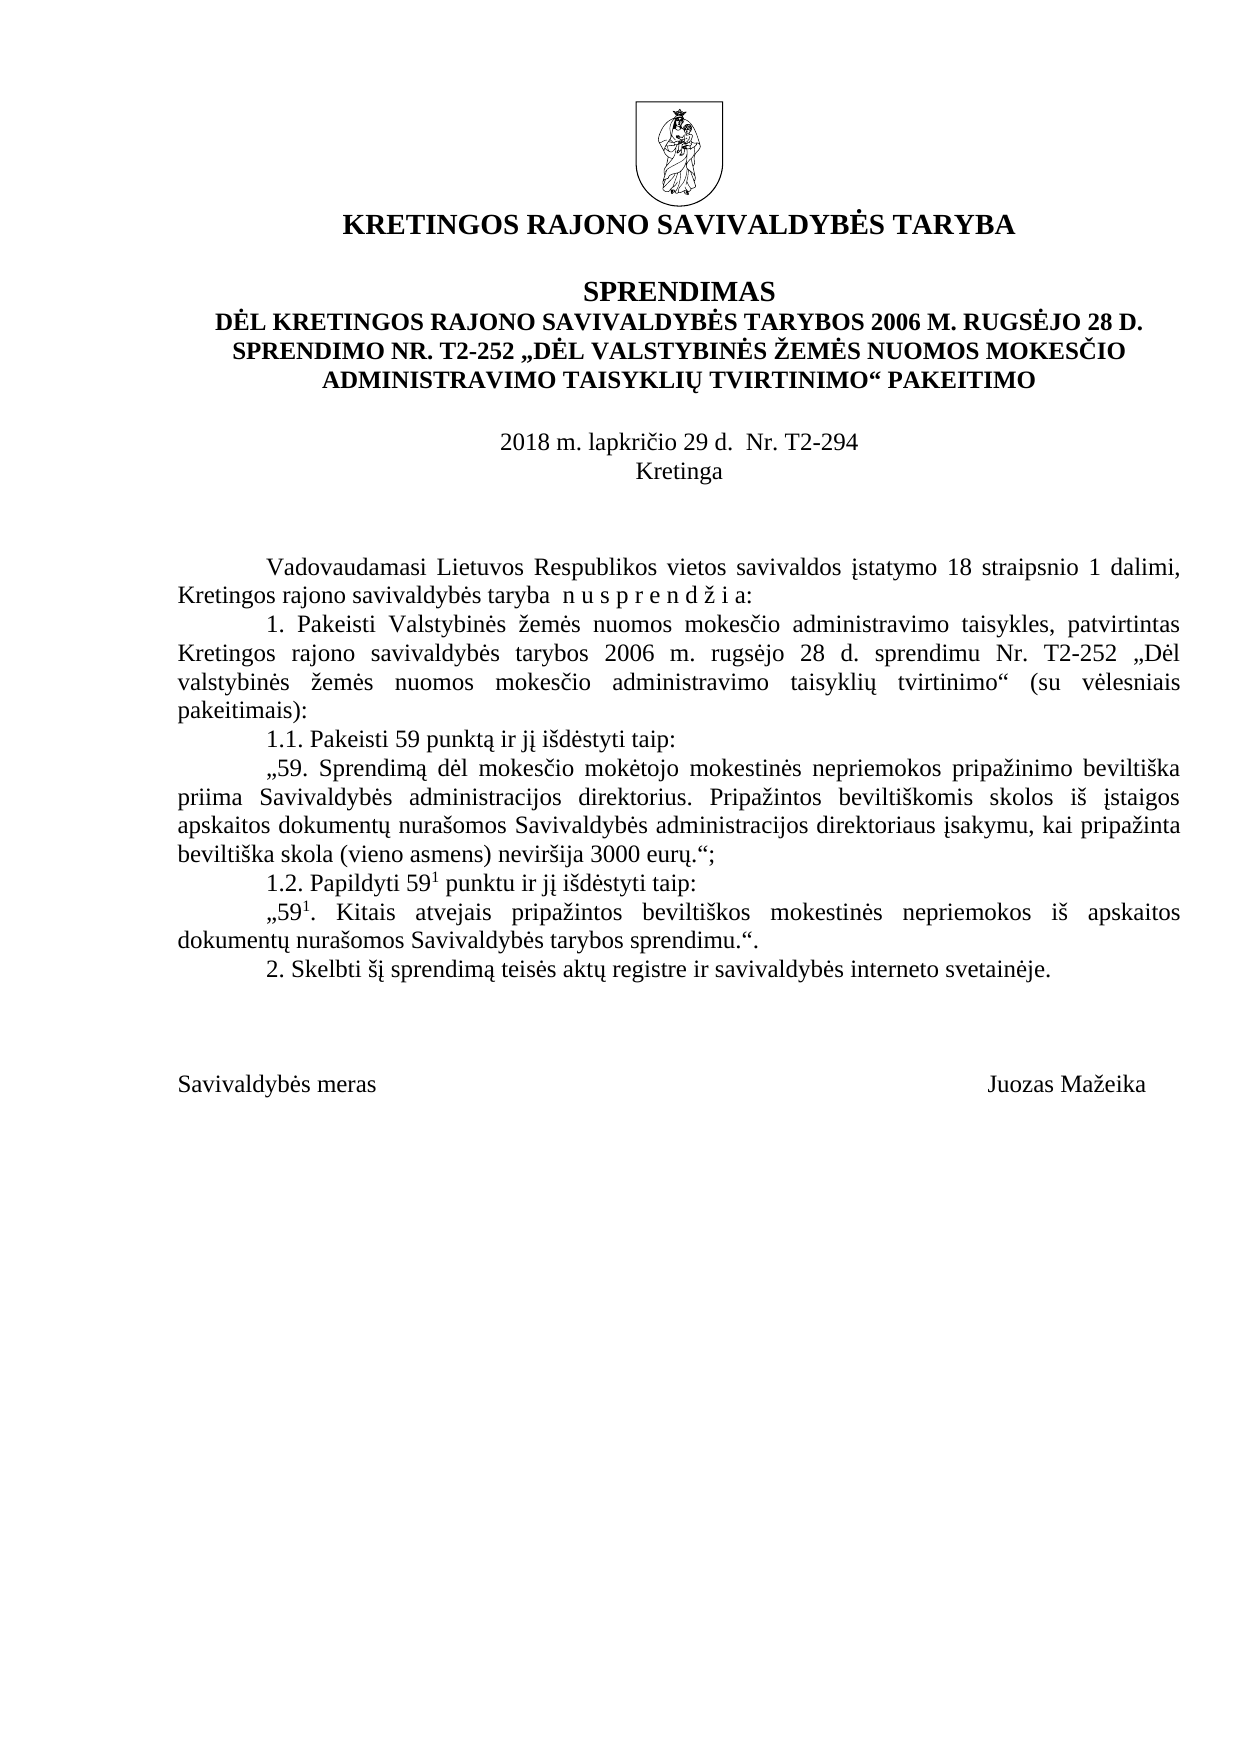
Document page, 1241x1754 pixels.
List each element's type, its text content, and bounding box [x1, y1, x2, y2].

text „59. Sprendimą dėl mokesčio mokėtojo mokestinės nepriemokos pripažinimo beviltiška priima Savivaldybės administracijos direktorius. Pripažintos beviltiškomis skolos iš įstaigos apskaitos dokumentų nurašomos Savivaldybės administracijos direktoriaus įsakymu, kai pripažinta beviltiška skola (vieno asmens) neviršija 3000 eurų.“; [177, 753, 1181, 868]
text Kretinga [177, 456, 1181, 485]
text „591. Kitais atvejais pripažintos beviltiškos mokestinės nepriemokos iš apskaitos dokumentų nurašomos Savivaldybės tarybos sprendimu.“. [177, 897, 1181, 954]
text Vadovaudamasi Lietuvos Respublikos vietos savivaldos įstatymo 18 straipsnio 1 dalimi, Kretingos rajono savivaldybės taryba n u s p r e n d ž i a: [177, 552, 1181, 609]
text 2. Skelbti šį sprendimą teisės aktų registre ir savivaldybės interneto svetainėje. [177, 954, 1181, 983]
text 1.2. Papildyti 591 punktu ir jį išdėstyti taip: [177, 868, 1181, 897]
text Kretingos rajono savivaldybės taryba [177, 207, 1181, 240]
text DĖL KRETINGOS RAJONO SAVIVALDYBĖS TARYBOS 2006 M. RUGSĖJO 28 D. SPRENDIMO NR. T2-252 „DĖL VALSTYBINĖS ŽEMĖS NUOMOS MOKESČIO ADMINISTRAVIMO TAISYKLIŲ TVIRTINIMO“ PAKEITIMO [177, 307, 1181, 394]
text Savivaldybės meras Juozas Mažeika [177, 1069, 1181, 1098]
text SPRENDIMAS [177, 274, 1181, 307]
text 2018 m. lapkričio 29 d. Nr. T2-294 [177, 427, 1181, 456]
text 1.1. Pakeisti 59 punktą ir jį išdėstyti taip: [177, 724, 1181, 753]
text 1. Pakeisti Valstybinės žemės nuomos mokesčio administravimo taisykles, patvirtintas Kretingos rajono savivaldybės tarybos 2006 m. rugsėjo 28 d. sprendimu Nr. T2-252 „Dėl valstybinės žemės nuomos mokesčio administravimo taisyklių tvirtinimo“ (su vėlesniais pakeitimais): [177, 609, 1181, 724]
